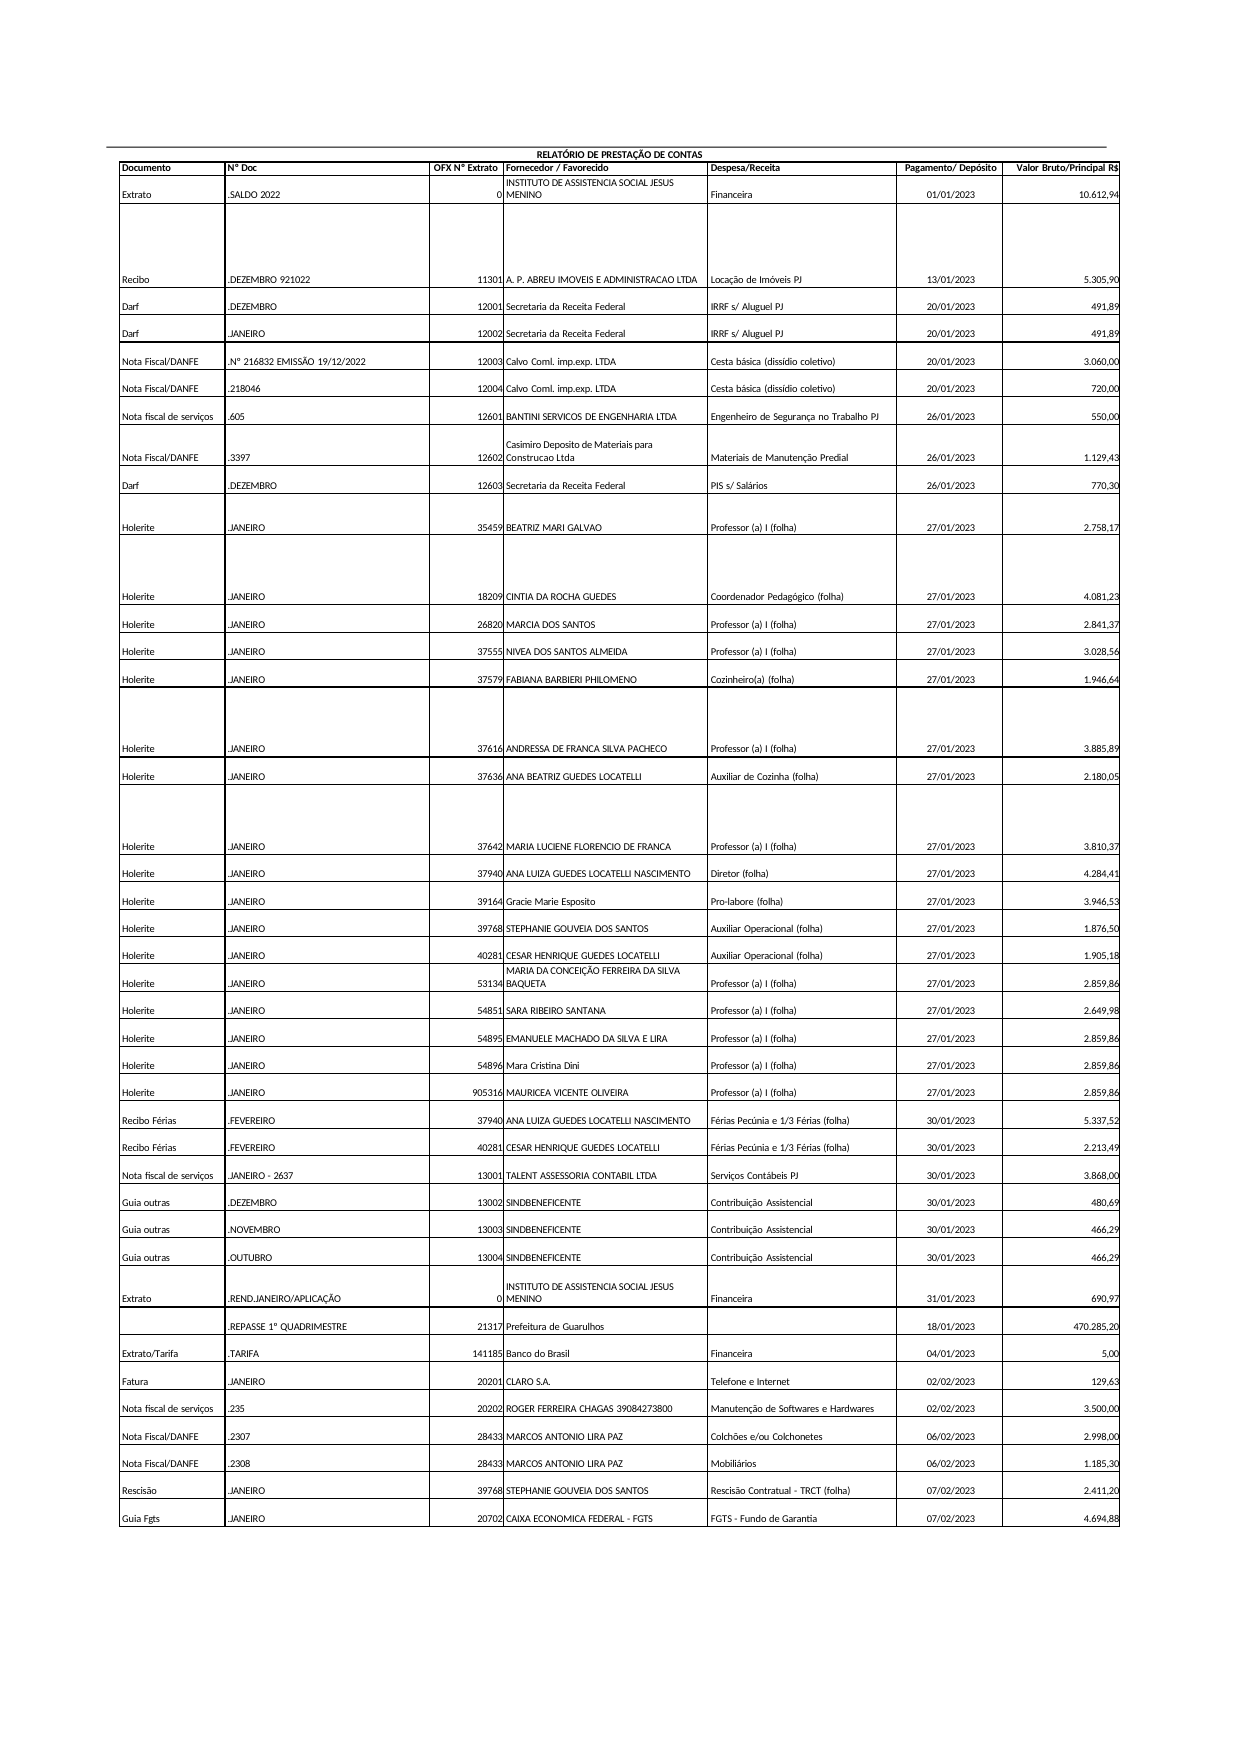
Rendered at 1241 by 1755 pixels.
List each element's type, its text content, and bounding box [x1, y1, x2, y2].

table_cell 27/01/2023 [897, 937, 1002, 963]
table_cell Holerite [120, 937, 224, 963]
table_cell .JANEIRO [226, 964, 429, 991]
table_cell 1.185,30 [1003, 1445, 1119, 1471]
table_cell Holerite [120, 1019, 224, 1046]
table_cell 141185 [430, 1335, 503, 1361]
table_header Documento [120, 163, 224, 175]
table_cell Calvo Coml. imp.exp. LTDA [504, 370, 707, 396]
table_cell Holerite [120, 535, 224, 604]
table_cell 470.285,20 [1003, 1308, 1119, 1334]
table_cell Fatura [120, 1362, 224, 1389]
table_cell 12004 [430, 370, 503, 396]
table_cell Recibo [120, 204, 224, 287]
table_cell 39164 [430, 882, 503, 908]
table_cell Recibo Férias [120, 1101, 224, 1128]
table_cell 13003 [430, 1211, 503, 1237]
table_cell 2.859,86 [1003, 1074, 1119, 1100]
table_cell Banco do Brasil [504, 1335, 707, 1361]
table_cell 10.612,94 [1003, 176, 1119, 202]
table_cell 466,29 [1003, 1238, 1119, 1265]
table_cell 3.500,00 [1003, 1390, 1119, 1416]
table_cell MARIA LUCIENE FLORENCIO DE FRANCA [504, 785, 707, 854]
table_cell .JANEIRO [226, 688, 429, 756]
table_cell 27/01/2023 [897, 1047, 1002, 1073]
table_cell 27/01/2023 [897, 910, 1002, 936]
table_cell 20/01/2023 [897, 370, 1002, 396]
table_cell .NOVEMBRO [226, 1211, 429, 1237]
table_cell 1.129,43 [1003, 425, 1119, 465]
table_cell .JANEIRO [226, 605, 429, 632]
table_cell Professor (a) I (folha) [708, 494, 896, 534]
table_cell Materiais de Manutenção Predial [708, 425, 896, 465]
table_cell 27/01/2023 [897, 785, 1002, 854]
table_cell MARCIA DOS SANTOS [504, 605, 707, 632]
table_cell 35459 [430, 494, 503, 534]
table_cell ANA LUIZA GUEDES LOCATELLI NASCIMENTO [504, 855, 707, 881]
table_cell 4.081,23 [1003, 535, 1119, 604]
table_cell 11301 [430, 204, 503, 287]
table_cell 27/01/2023 [897, 1074, 1002, 1100]
table_cell Auxiliar Operacional (folha) [708, 910, 896, 936]
table_cell 30/01/2023 [897, 1101, 1002, 1128]
table_cell .JANEIRO [226, 633, 429, 659]
table_cell 480,69 [1003, 1184, 1119, 1210]
table_cell .OUTUBRO [226, 1238, 429, 1265]
table_cell .JANEIRO [226, 785, 429, 854]
table_cell CESAR HENRIQUE GUEDES LOCATELLI [504, 937, 707, 963]
table_cell .DEZEMBRO [226, 466, 429, 493]
table_cell 26/01/2023 [897, 425, 1002, 465]
table_cell 3.028,56 [1003, 633, 1119, 659]
table_cell IRRF s/ Aluguel PJ [708, 315, 896, 341]
table_cell INSTITUTO DE ASSISTENCIA SOCIAL JESUS MENINO [504, 176, 707, 202]
table_cell 06/02/2023 [897, 1445, 1002, 1471]
table_cell CLARO S.A. [504, 1362, 707, 1389]
table_cell Holerite [120, 1047, 224, 1073]
table_cell 720,00 [1003, 370, 1119, 396]
table_cell Financeira [708, 176, 896, 202]
table_cell Rescisão [120, 1472, 224, 1498]
table_cell 491,89 [1003, 288, 1119, 314]
table_cell 3.885,89 [1003, 688, 1119, 756]
table_cell [120, 1308, 224, 1334]
table_cell 2.758,17 [1003, 494, 1119, 534]
table_cell Cesta básica (dissídio coletivo) [708, 370, 896, 396]
table_header OFX Nº Extrato [430, 163, 503, 175]
table_cell .235 [226, 1390, 429, 1416]
table_cell ANA LUIZA GUEDES LOCATELLI NASCIMENTO [504, 1101, 707, 1128]
table_cell Auxiliar de Cozinha (folha) [708, 758, 896, 784]
table_cell 27/01/2023 [897, 494, 1002, 534]
table_cell .DEZEMBRO [226, 1184, 429, 1210]
table_cell .REND.JANEIRO/APLICAÇÃO [226, 1266, 429, 1306]
table_cell SARA RIBEIRO SANTANA [504, 992, 707, 1018]
table_cell ANDRESSA DE FRANCA SILVA PACHECO [504, 688, 707, 756]
table_header Despesa/Receita [708, 163, 896, 175]
table_cell Secretaria da Receita Federal [504, 315, 707, 341]
table_header Fornecedor / Favorecido [504, 163, 707, 175]
table_cell .JANEIRO [226, 910, 429, 936]
table_cell PIS s/ Salários [708, 466, 896, 493]
table_cell 27/01/2023 [897, 660, 1002, 686]
table_cell MARCOS ANTONIO LIRA PAZ [504, 1417, 707, 1443]
table_cell 12003 [430, 343, 503, 369]
table_cell MARIA DA CONCEIÇÃO FERREIRA DA SILVA BAQUETA [504, 964, 707, 991]
table_cell 37642 [430, 785, 503, 854]
table_cell 770,30 [1003, 466, 1119, 493]
table_cell .3397 [226, 425, 429, 465]
table_cell 26/01/2023 [897, 466, 1002, 493]
table_cell .218046 [226, 370, 429, 396]
table_cell .JANEIRO [226, 855, 429, 881]
table_cell MAURICEA VICENTE OLIVEIRA [504, 1074, 707, 1100]
table_cell Guia outras [120, 1211, 224, 1237]
table_cell .FEVEREIRO [226, 1129, 429, 1155]
table_cell Colchões e/ou Colchonetes [708, 1417, 896, 1443]
table_cell CAIXA ECONOMICA FEDERAL - FGTS [504, 1499, 707, 1526]
table_cell 53134 [430, 964, 503, 991]
table_cell .JANEIRO [226, 1472, 429, 1498]
table_cell 54896 [430, 1047, 503, 1073]
table_cell 04/01/2023 [897, 1335, 1002, 1361]
table_cell .2308 [226, 1445, 429, 1471]
table_cell .JANEIRO [226, 660, 429, 686]
table_cell .JANEIRO - 2637 [226, 1156, 429, 1182]
table_cell Secretaria da Receita Federal [504, 466, 707, 493]
text RELATÓRIO DE PRESTAÇÃO DE CONTAS [107, 149, 1132, 161]
table_cell 26820 [430, 605, 503, 632]
table_cell Holerite [120, 910, 224, 936]
table_cell 2.859,86 [1003, 964, 1119, 991]
table_cell 20/01/2023 [897, 288, 1002, 314]
table_cell Holerite [120, 855, 224, 881]
table_cell Rescisão Contratual - TRCT (folha) [708, 1472, 896, 1498]
table_cell 491,89 [1003, 315, 1119, 341]
table_cell Prefeitura de Guarulhos [504, 1308, 707, 1334]
table_cell Diretor (folha) [708, 855, 896, 881]
table_cell CESAR HENRIQUE GUEDES LOCATELLI [504, 1129, 707, 1155]
table_cell Cesta básica (dissídio coletivo) [708, 343, 896, 369]
table_cell 3.946,53 [1003, 882, 1119, 908]
table_cell Auxiliar Operacional (folha) [708, 937, 896, 963]
table_cell Professor (a) I (folha) [708, 1047, 896, 1073]
table_cell IRRF s/ Aluguel PJ [708, 288, 896, 314]
table_cell 2.998,00 [1003, 1417, 1119, 1443]
table_cell .JANEIRO [226, 1047, 429, 1073]
table_cell MARCOS ANTONIO LIRA PAZ [504, 1445, 707, 1471]
table_cell 27/01/2023 [897, 605, 1002, 632]
table_cell .JANEIRO [226, 1019, 429, 1046]
table_cell 30/01/2023 [897, 1184, 1002, 1210]
table_cell .JANEIRO [226, 1362, 429, 1389]
table_cell Nota Fiscal/DANFE [120, 425, 224, 465]
table_cell 5.305,90 [1003, 204, 1119, 287]
table_cell .REPASSE 1º QUADRIMESTRE [226, 1308, 429, 1334]
table_cell Recibo Férias [120, 1129, 224, 1155]
table_cell 27/01/2023 [897, 1019, 1002, 1046]
table_cell 02/02/2023 [897, 1362, 1002, 1389]
table_cell 5.337,52 [1003, 1101, 1119, 1128]
table_cell .TARIFA [226, 1335, 429, 1361]
table_cell 20/01/2023 [897, 315, 1002, 341]
table_cell Nota fiscal de serviços [120, 1390, 224, 1416]
table_cell 27/01/2023 [897, 992, 1002, 1018]
table_cell 4.694,88 [1003, 1499, 1119, 1526]
table_cell 5,00 [1003, 1335, 1119, 1361]
table_cell EMANUELE MACHADO DA SILVA E LIRA [504, 1019, 707, 1046]
table_cell 129,63 [1003, 1362, 1119, 1389]
table_cell Professor (a) I (folha) [708, 633, 896, 659]
table_cell .JANEIRO [226, 315, 429, 341]
table_cell .FEVEREIRO [226, 1101, 429, 1128]
table_cell 07/02/2023 [897, 1499, 1002, 1526]
table_cell Cozinheiro(a) (folha) [708, 660, 896, 686]
table_cell ANA BEATRIZ GUEDES LOCATELLI [504, 758, 707, 784]
table_cell 20/01/2023 [897, 343, 1002, 369]
table_cell 27/01/2023 [897, 633, 1002, 659]
table_cell 13001 [430, 1156, 503, 1182]
table_cell Holerite [120, 964, 224, 991]
table_cell 27/01/2023 [897, 688, 1002, 756]
table_cell Contribuição Assistencial [708, 1184, 896, 1210]
table_cell 13/01/2023 [897, 204, 1002, 287]
table_cell 01/01/2023 [897, 176, 1002, 202]
table_cell Professor (a) I (folha) [708, 688, 896, 756]
table_cell Nota Fiscal/DANFE [120, 1445, 224, 1471]
table_cell 12602 [430, 425, 503, 465]
table_cell Professor (a) I (folha) [708, 1019, 896, 1046]
table_cell Mara Cristina Dini [504, 1047, 707, 1073]
table_cell TALENT ASSESSORIA CONTABIL LTDA [504, 1156, 707, 1182]
table_cell 07/02/2023 [897, 1472, 1002, 1498]
table_cell 2.411,20 [1003, 1472, 1119, 1498]
table_cell 12001 [430, 288, 503, 314]
table_cell Guia Fgts [120, 1499, 224, 1526]
table_cell 54895 [430, 1019, 503, 1046]
table_cell 3.868,00 [1003, 1156, 1119, 1182]
table_cell 30/01/2023 [897, 1156, 1002, 1182]
table_cell Professor (a) I (folha) [708, 1074, 896, 1100]
table_cell Nota Fiscal/DANFE [120, 343, 224, 369]
table_cell 2.859,86 [1003, 1019, 1119, 1046]
table_cell 20202 [430, 1390, 503, 1416]
table_cell Financeira [708, 1335, 896, 1361]
table_cell .605 [226, 397, 429, 424]
table_cell Holerite [120, 758, 224, 784]
table_cell Professor (a) I (folha) [708, 785, 896, 854]
table_cell Gracie Marie Esposito [504, 882, 707, 908]
table_cell Darf [120, 288, 224, 314]
table_cell .DEZEMBRO [226, 288, 429, 314]
table_cell Casimiro Deposito de Materiais para Construcao Ltda [504, 425, 707, 465]
table_cell SINDBENEFICENTE [504, 1211, 707, 1237]
table_header Pagamento/ Depósito [897, 163, 1002, 175]
table_cell Pro-labore (folha) [708, 882, 896, 908]
table_cell 3.810,37 [1003, 785, 1119, 854]
table_cell 20201 [430, 1362, 503, 1389]
table_cell 20702 [430, 1499, 503, 1526]
table_cell Secretaria da Receita Federal [504, 288, 707, 314]
table_cell Férias Pecúnia e 1/3 Férias (folha) [708, 1129, 896, 1155]
table_cell Calvo Coml. imp.exp. LTDA [504, 343, 707, 369]
table_cell BEATRIZ MARI GALVAO [504, 494, 707, 534]
table_cell Telefone e Internet [708, 1362, 896, 1389]
table_cell Holerite [120, 992, 224, 1018]
table_cell 0 [430, 1266, 503, 1306]
table_cell .JANEIRO [226, 882, 429, 908]
table_cell Extrato [120, 1266, 224, 1306]
table_cell Guia outras [120, 1184, 224, 1210]
table_cell 28433 [430, 1417, 503, 1443]
table_cell Coordenador Pedagógico (folha) [708, 535, 896, 604]
table_cell Holerite [120, 688, 224, 756]
table_cell Locação de Imóveis PJ [708, 204, 896, 287]
table_cell Contribuição Assistencial [708, 1238, 896, 1265]
table_cell 27/01/2023 [897, 855, 1002, 881]
table_cell 27/01/2023 [897, 964, 1002, 991]
table_cell 466,29 [1003, 1211, 1119, 1237]
table_cell 30/01/2023 [897, 1238, 1002, 1265]
table_cell .Nº 216832 EMISSÃO 19/12/2022 [226, 343, 429, 369]
table_cell 13004 [430, 1238, 503, 1265]
table_cell 13002 [430, 1184, 503, 1210]
table_cell 37579 [430, 660, 503, 686]
table_cell Holerite [120, 494, 224, 534]
table_cell .JANEIRO [226, 1499, 429, 1526]
table_header Valor Bruto/Principal R$ [1003, 163, 1119, 175]
table_cell Professor (a) I (folha) [708, 964, 896, 991]
table_cell Nota fiscal de serviços [120, 397, 224, 424]
table_cell 2.859,86 [1003, 1047, 1119, 1073]
table_cell Professor (a) I (folha) [708, 605, 896, 632]
table_cell Financeira [708, 1266, 896, 1306]
table_cell NIVEA DOS SANTOS ALMEIDA [504, 633, 707, 659]
table_cell 1.905,18 [1003, 937, 1119, 963]
table_cell Manutenção de Softwares e Hardwares [708, 1390, 896, 1416]
table_cell 06/02/2023 [897, 1417, 1002, 1443]
table_cell 0 [430, 176, 503, 202]
table_cell SINDBENEFICENTE [504, 1184, 707, 1210]
table_cell CINTIA DA ROCHA GUEDES [504, 535, 707, 604]
table_cell 27/01/2023 [897, 882, 1002, 908]
table_cell Mobiliários [708, 1445, 896, 1471]
table_cell A. P. ABREU IMOVEIS E ADMINISTRACAO LTDA [504, 204, 707, 287]
table_cell Holerite [120, 785, 224, 854]
table_cell 690,97 [1003, 1266, 1119, 1306]
table_cell 4.284,41 [1003, 855, 1119, 881]
table_cell 21317 [430, 1308, 503, 1334]
table_cell 31/01/2023 [897, 1266, 1002, 1306]
table_cell 2.213,49 [1003, 1129, 1119, 1155]
table_cell ROGER FERREIRA CHAGAS 39084273800 [504, 1390, 707, 1416]
table_cell .JANEIRO [226, 992, 429, 1018]
table_cell 30/01/2023 [897, 1211, 1002, 1237]
table_cell .SALDO 2022 [226, 176, 429, 202]
table_cell 26/01/2023 [897, 397, 1002, 424]
table_cell 12002 [430, 315, 503, 341]
table_cell SINDBENEFICENTE [504, 1238, 707, 1265]
table_cell Contribuição Assistencial [708, 1211, 896, 1237]
table_header Nº Doc [226, 163, 429, 175]
table_cell 37555 [430, 633, 503, 659]
table_cell .DEZEMBRO 921022 [226, 204, 429, 287]
table_cell Holerite [120, 660, 224, 686]
table_cell 28433 [430, 1445, 503, 1471]
table_cell 1.946,64 [1003, 660, 1119, 686]
table_cell 37636 [430, 758, 503, 784]
table_cell 39768 [430, 1472, 503, 1498]
table_cell 18/01/2023 [897, 1308, 1002, 1334]
table_cell Extrato [120, 176, 224, 202]
table_cell Professor (a) I (folha) [708, 992, 896, 1018]
table_cell Nota fiscal de serviços [120, 1156, 224, 1182]
table_cell 30/01/2023 [897, 1129, 1002, 1155]
table_cell Holerite [120, 882, 224, 908]
table_cell 18209 [430, 535, 503, 604]
table_cell .JANEIRO [226, 937, 429, 963]
table_cell .JANEIRO [226, 494, 429, 534]
table_cell 550,00 [1003, 397, 1119, 424]
table_cell 3.060,00 [1003, 343, 1119, 369]
table_cell 905316 [430, 1074, 503, 1100]
table_cell 54851 [430, 992, 503, 1018]
table_cell 37616 [430, 688, 503, 756]
table_cell Nota Fiscal/DANFE [120, 370, 224, 396]
table_cell 27/01/2023 [897, 758, 1002, 784]
table_cell 02/02/2023 [897, 1390, 1002, 1416]
table_cell 12603 [430, 466, 503, 493]
table_cell FABIANA BARBIERI PHILOMENO [504, 660, 707, 686]
table_cell Férias Pecúnia e 1/3 Férias (folha) [708, 1101, 896, 1128]
table_cell .2307 [226, 1417, 429, 1443]
table_cell INSTITUTO DE ASSISTENCIA SOCIAL JESUS MENINO [504, 1266, 707, 1306]
table_cell 1.876,50 [1003, 910, 1119, 936]
table_cell 2.180,05 [1003, 758, 1119, 784]
table_cell Serviços Contábeis PJ [708, 1156, 896, 1182]
table_cell Holerite [120, 1074, 224, 1100]
table_cell 37940 [430, 855, 503, 881]
table_cell 37940 [430, 1101, 503, 1128]
table_cell [708, 1308, 896, 1334]
table_cell STEPHANIE GOUVEIA DOS SANTOS [504, 1472, 707, 1498]
table_cell Darf [120, 466, 224, 493]
table_cell Nota Fiscal/DANFE [120, 1417, 224, 1443]
table_cell Holerite [120, 605, 224, 632]
table_cell STEPHANIE GOUVEIA DOS SANTOS [504, 910, 707, 936]
table_cell Holerite [120, 633, 224, 659]
table_cell 2.649,98 [1003, 992, 1119, 1018]
table_cell Guia outras [120, 1238, 224, 1265]
table_cell FGTS - Fundo de Garantia [708, 1499, 896, 1526]
table_cell 27/01/2023 [897, 535, 1002, 604]
table_cell Darf [120, 315, 224, 341]
table_cell 12601 [430, 397, 503, 424]
table_cell Engenheiro de Segurança no Trabalho PJ [708, 397, 896, 424]
table_cell .JANEIRO [226, 535, 429, 604]
table_cell BANTINI SERVICOS DE ENGENHARIA LTDA [504, 397, 707, 424]
table_cell .JANEIRO [226, 758, 429, 784]
table_cell 40281 [430, 1129, 503, 1155]
table_cell .JANEIRO [226, 1074, 429, 1100]
table_cell Extrato/Tarifa [120, 1335, 224, 1361]
table_cell 40281 [430, 937, 503, 963]
table_cell 2.841,37 [1003, 605, 1119, 632]
table_cell 39768 [430, 910, 503, 936]
